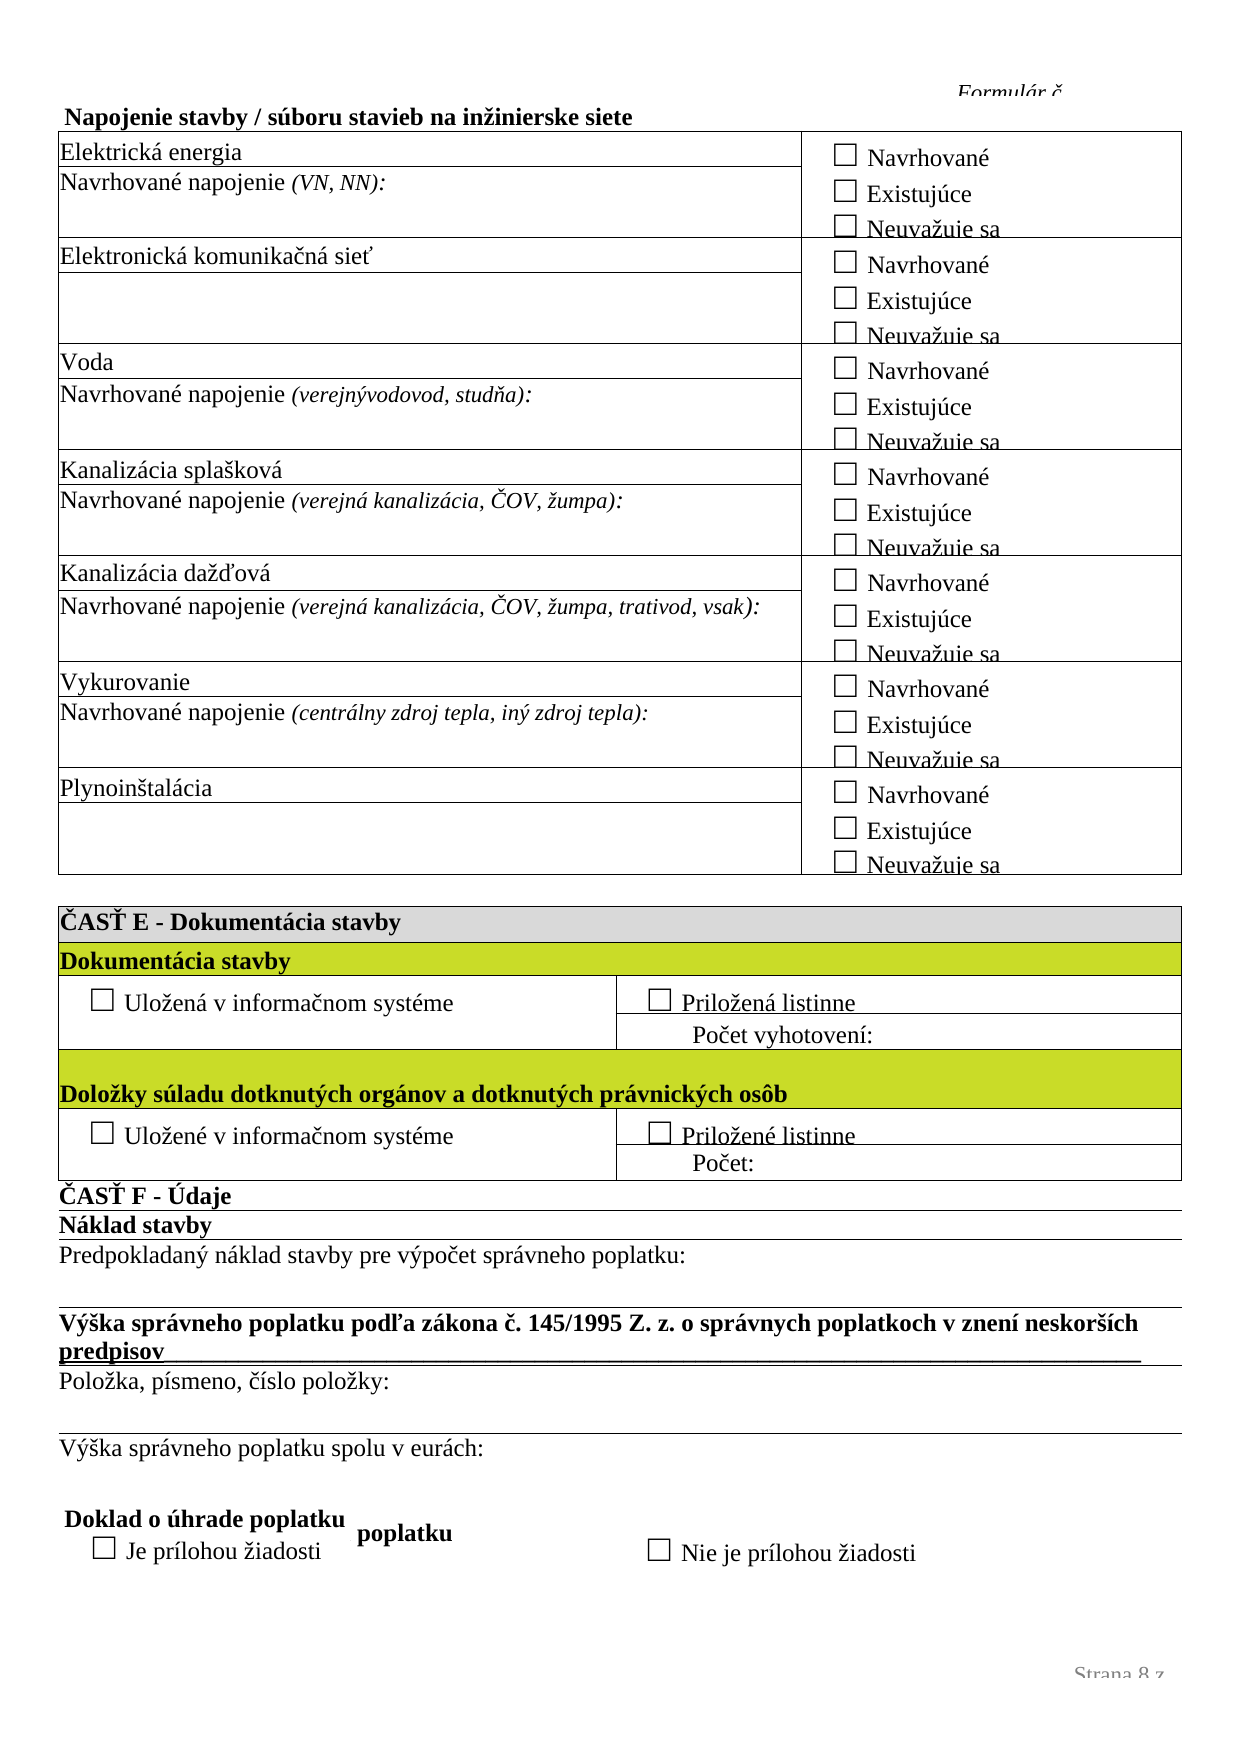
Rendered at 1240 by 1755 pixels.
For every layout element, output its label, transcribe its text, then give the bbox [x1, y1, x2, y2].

table_cell Vykurovanie [59, 662, 801, 696]
table_cell Kanalizácia dažďová [59, 556, 801, 590]
text Napojenie stavby / súboru stavieb na inžinierske siete [64, 102, 1182, 131]
table_header Elektrická energia [59, 132, 801, 166]
table_cell □ Uložená v informačnom systéme [59, 976, 616, 1049]
table_cell Navrhované napojenie (verejnývodovod, studňa): [59, 379, 801, 449]
text Náklad stavby [58, 1211, 1182, 1240]
table_cell □ Priložená listinne [617, 976, 1181, 1013]
table_cell Navrhované napojenie (verejná kanalizácia, ČOV, žumpa, trativod, vsak): [59, 591, 801, 661]
subtitle Doklad o úhrade poplatku [64, 1504, 350, 1533]
table_cell Navrhované napojenie (verejná kanalizácia, ČOV, žumpa): [59, 485, 801, 555]
text správnom poplatku [350, 1518, 457, 1547]
table_cell Elektronická komunikačná sieť [59, 238, 801, 272]
table_cell Kanalizácia splašková [59, 450, 801, 484]
text Výška správneho poplatku spolu v eurách: [58, 1434, 1182, 1462]
table_cell Plynoinštalácia [59, 768, 801, 802]
table_cell □ Navrhované Existujúce Neuvažuje sa [802, 556, 1181, 661]
table_cell [59, 803, 801, 874]
text □ Je prílohou žiadosti [64, 1533, 350, 1566]
table_cell Počet vyhotovení: [617, 1014, 1181, 1049]
table_cell □ Navrhované Existujúce Neuvažuje sa [802, 238, 1181, 343]
text □ Nie je prílohou žiadosti [648, 1526, 927, 1569]
table_header ČASŤ E - Dokumentácia stavby [59, 907, 1181, 942]
table_cell □ Navrhované Existujúce Neuvažuje sa [802, 768, 1181, 874]
table_cell □ Uložené v informačnom systéme [59, 1109, 616, 1180]
text ČASŤ F - Údaje [58, 1181, 1182, 1209]
table_cell Voda [59, 344, 801, 378]
table_cell Počet: [617, 1145, 1181, 1180]
table_cell □ Priložené listinne [617, 1109, 1181, 1144]
table_cell Navrhované napojenie (centrálny zdroj tepla, iný zdroj tepla): [59, 697, 801, 767]
table_cell Dokumentácia stavby [59, 943, 1181, 975]
table_cell □ Navrhované Existujúce Neuvažuje sa [802, 450, 1181, 555]
table_cell □ Navrhované Existujúce Neuvažuje sa [802, 662, 1181, 767]
text Predpokladaný náklad stavby pre výpočet správneho poplatku: [58, 1240, 1182, 1269]
table_cell □ Navrhované Existujúce Neuvažuje sa [802, 344, 1181, 449]
table_cell Doložky súladu dotknutých orgánov a dotknutých právnických osôb [59, 1050, 1181, 1108]
table_cell [59, 273, 801, 343]
subtitle Výška správneho poplatku podľa zákona č. 145/1995 Z. z. o správnych poplatkoch v znení neskorších predpisov [58, 1308, 1182, 1366]
table_cell Navrhované napojenie (VN, NN): [59, 167, 801, 237]
table_header □ Navrhované Existujúce Neuvažuje sa [802, 132, 1181, 237]
text Položka, písmeno, číslo položky: [58, 1366, 1182, 1395]
